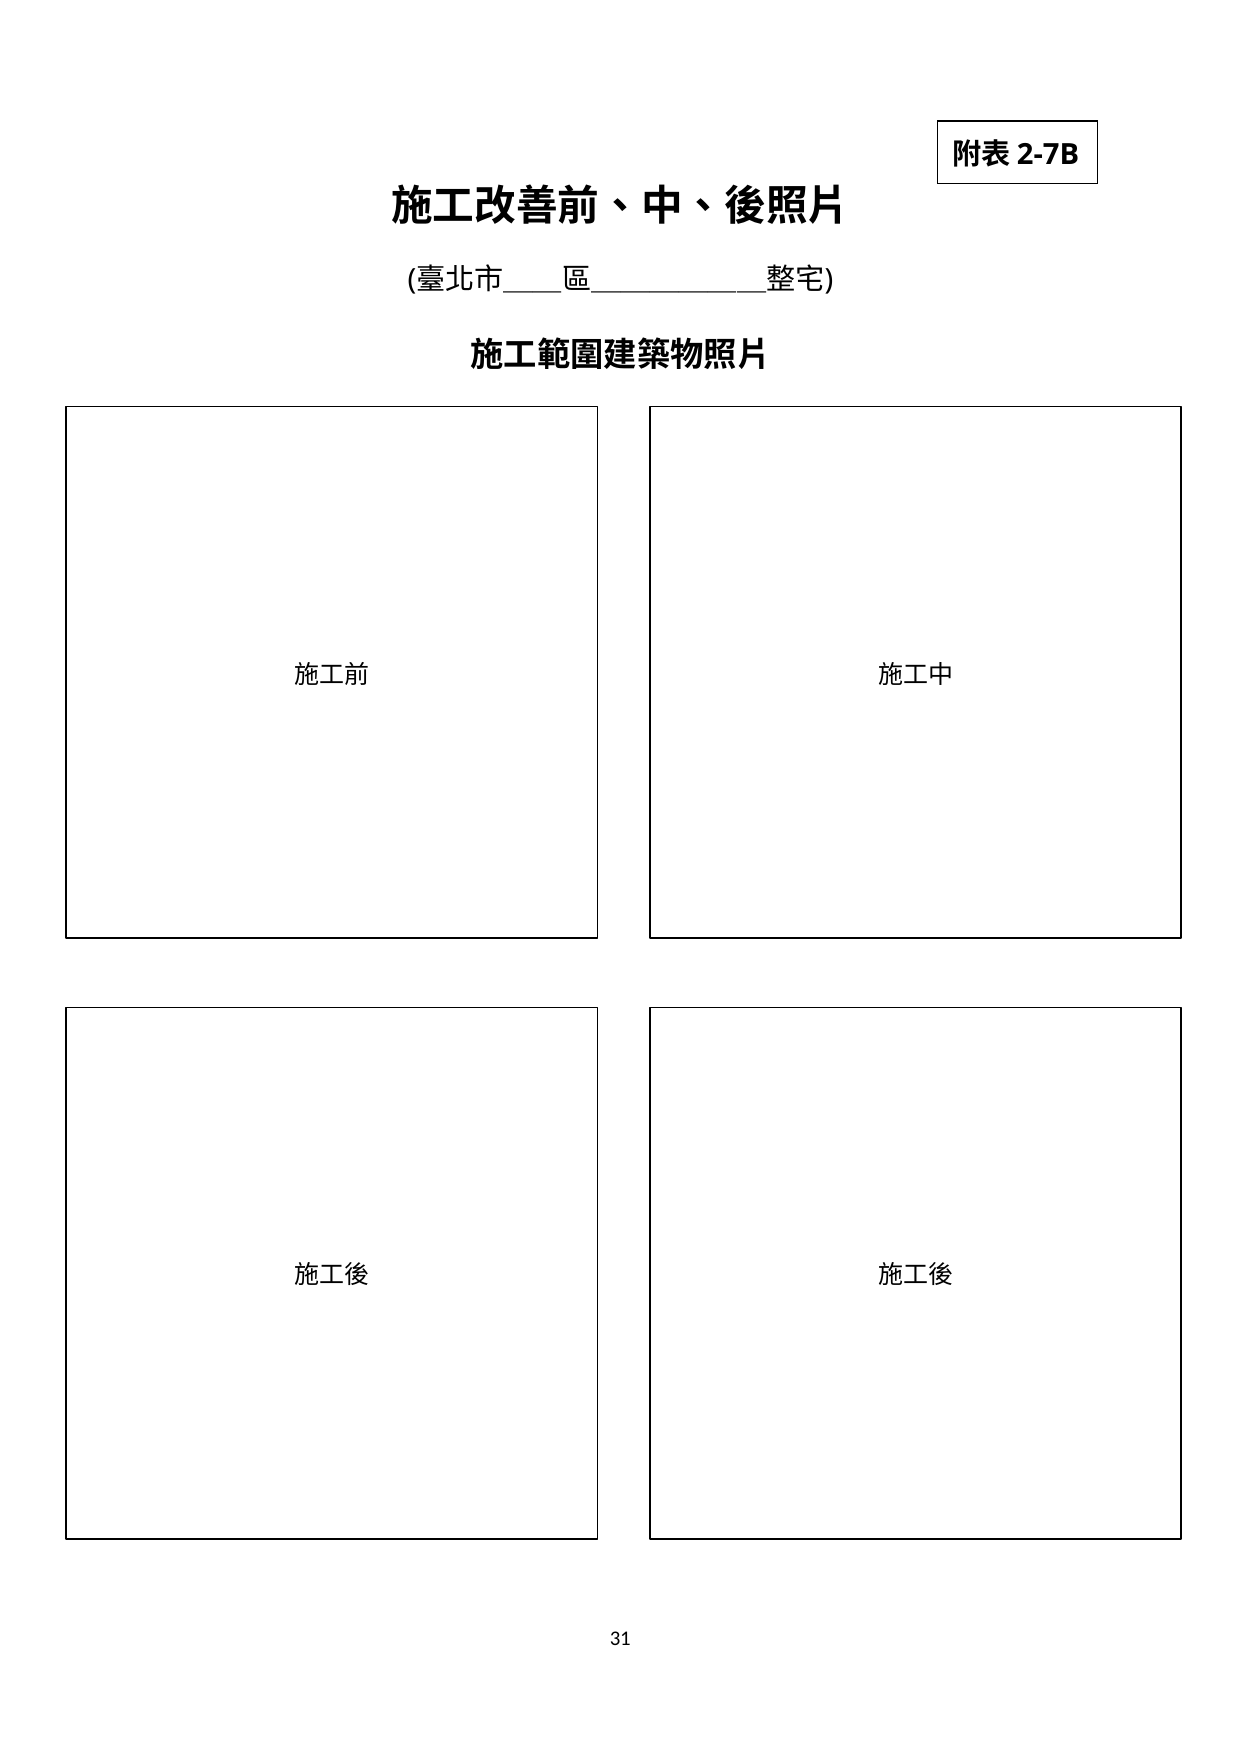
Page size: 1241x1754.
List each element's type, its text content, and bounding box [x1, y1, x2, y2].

text 施工後 [665, 1255, 1166, 1291]
text 施工前 [81, 654, 583, 690]
text 施工中 [665, 654, 1166, 690]
text 附表2-7B [952, 131, 1082, 173]
text 施工改善前、中、後照片 [187, 164, 1053, 239]
text (臺北市＿＿區＿＿＿＿＿＿整宅) [187, 239, 1053, 314]
text 施工後 [81, 1255, 583, 1291]
text 施工範圍建築物照片 [187, 314, 1053, 389]
